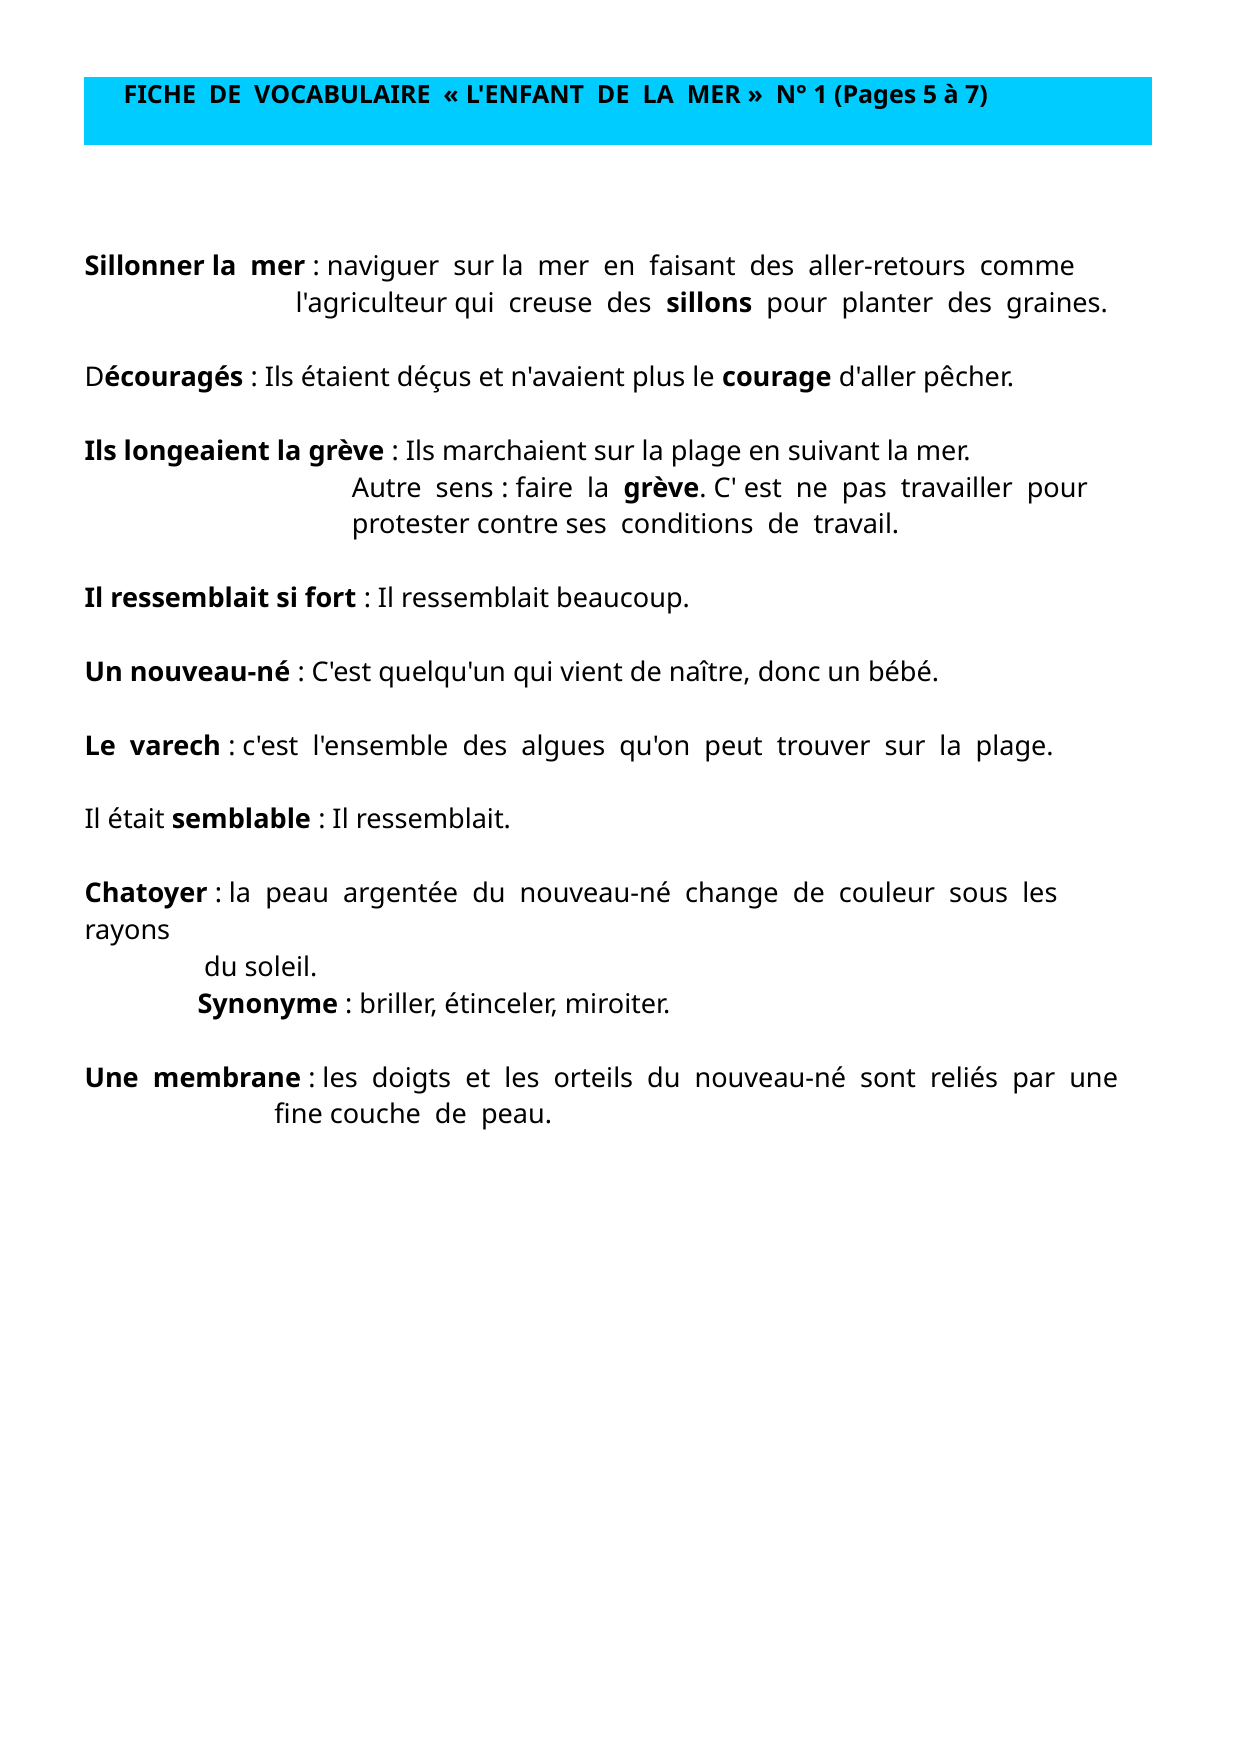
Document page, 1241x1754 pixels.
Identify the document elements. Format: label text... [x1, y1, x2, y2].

text Découragés : Ils étaient déçus et n'avaient plus le courage d'aller pêcher. [84, 357, 1152, 394]
text protester contre ses conditions de travail. [84, 505, 1152, 542]
text fine couche de peau. [84, 1095, 1152, 1132]
text Synonyme : briller, étinceler, miroiter. [84, 984, 1152, 1021]
text Un nouveau-né : C'est quelqu'un qui vient de naître, donc un bébé. [84, 652, 1152, 689]
text Chatoyer : la peau argentée du nouveau-né change de couleur sous les rayons [84, 874, 1152, 947]
text Ils longeaient la grève : Ils marchaient sur la plage en suivant la mer. [84, 431, 1152, 468]
text Il était semblable : Il ressemblait. [84, 800, 1152, 837]
text Il ressemblait si fort : Il ressemblait beaucoup. [84, 579, 1152, 616]
text FICHE DE VOCABULAIRE « L'ENFANT DE LA MER » N° 1 (Pages 5 à 7) [84, 77, 1152, 111]
text Sillonner la mer : naviguer sur la mer en faisant des aller-retours comme [84, 247, 1152, 284]
text Autre sens : faire la grève. C' est ne pas travailler pour [84, 468, 1152, 505]
text du soleil. [84, 947, 1152, 984]
text Le varech : c'est l'ensemble des algues qu'on peut trouver sur la plage. [84, 726, 1152, 763]
text l'agriculteur qui creuse des sillons pour planter des graines. [84, 284, 1152, 321]
text Une membrane : les doigts et les orteils du nouveau-né sont reliés par une [84, 1058, 1152, 1095]
